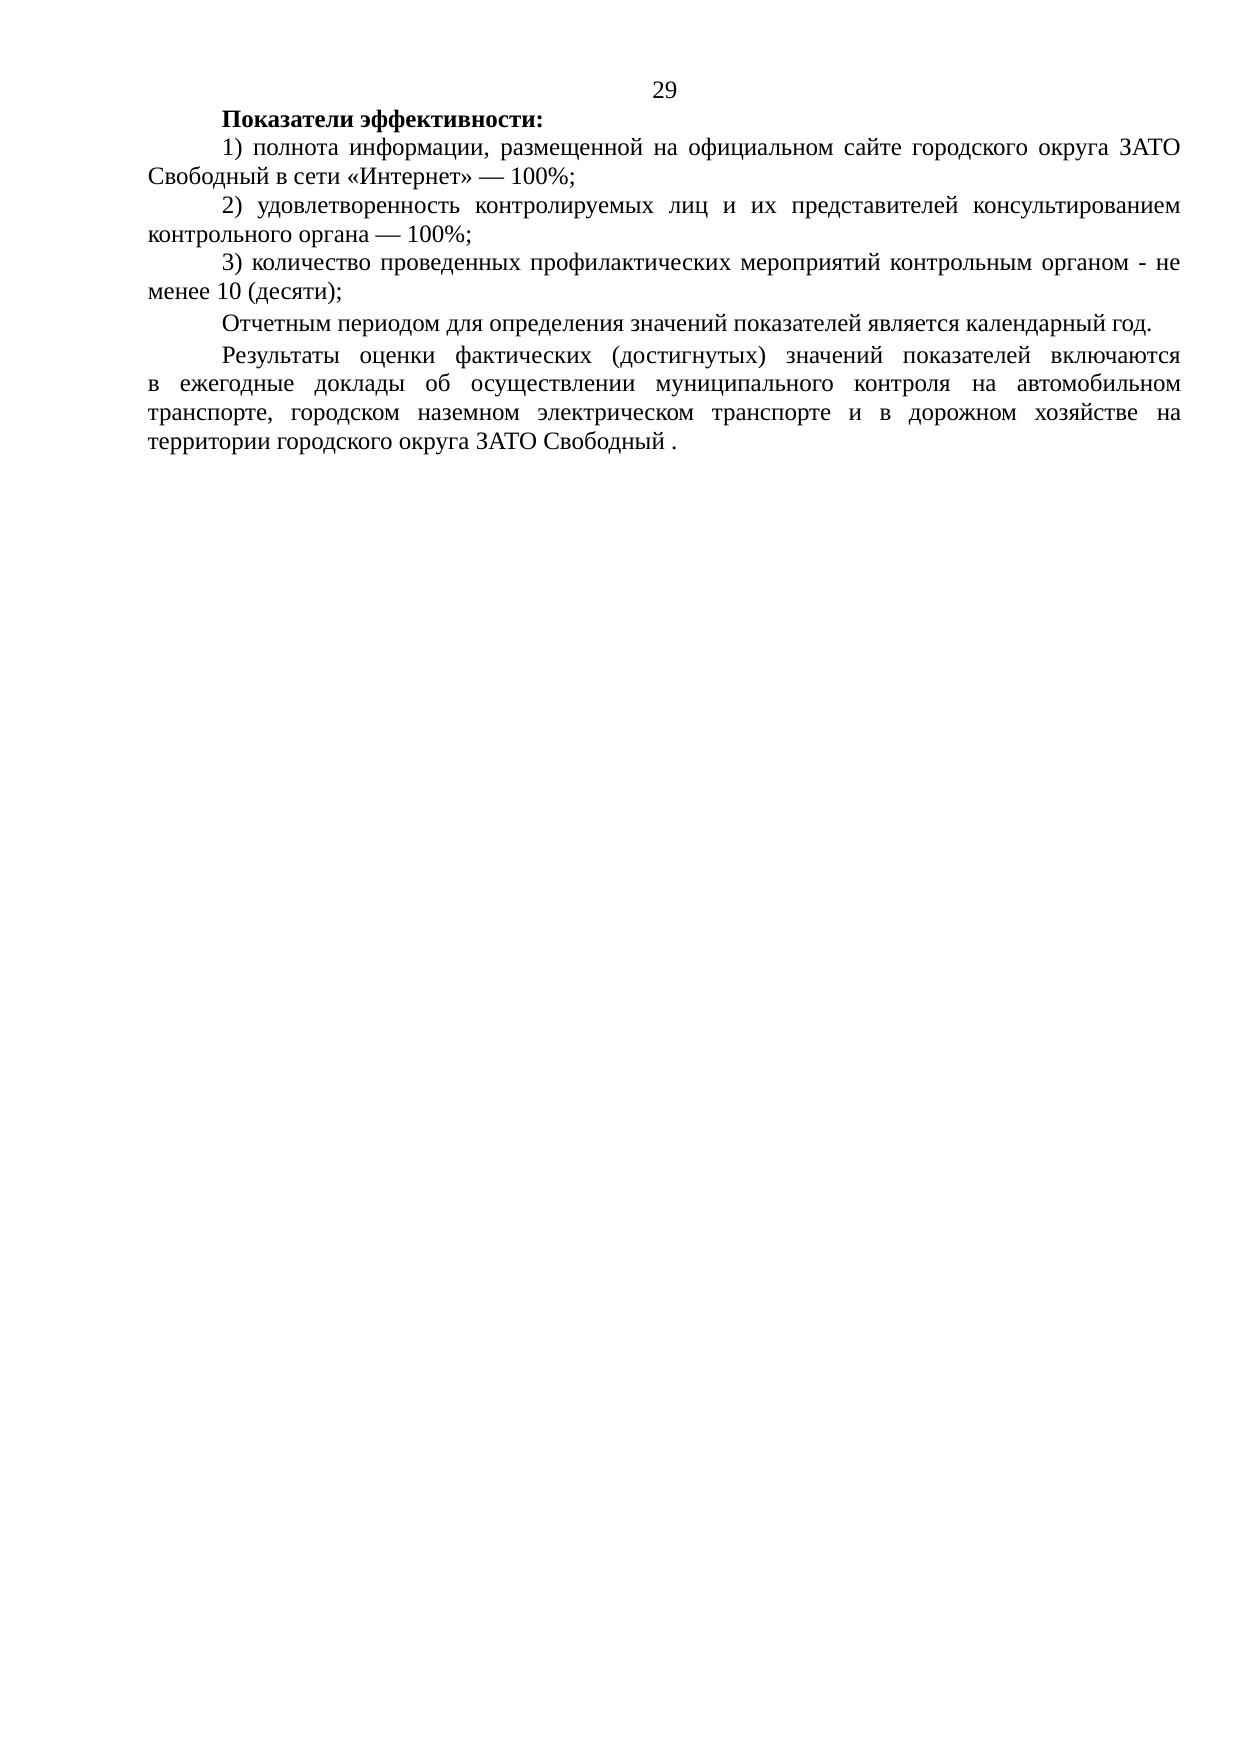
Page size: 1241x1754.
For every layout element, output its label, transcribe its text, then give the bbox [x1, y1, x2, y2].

text 2) удовлетворенность контролируемых лиц и их представителей консультированием контрольного органа — 100%; [148, 190, 1181, 247]
text Отчетным периодом для определения значений показателей является календарный год. [148, 308, 1181, 337]
text 1) полнота информации, размещенной на официальном сайте городского округа ЗАТО Свободный в сети «Интернет» — 100%; [148, 132, 1181, 190]
text Результаты оценки фактических (достигнутых) значений показателей включаются в ежегодные доклады об осуществлении муниципального контроля на автомобильном транспорте, городском наземном электрическом транспорте и в дорожном хозяйстве на территории городского округа ЗАТО Свободный . [148, 340, 1181, 455]
text 3) количество проведенных профилактических мероприятий контрольным органом - не менее 10 (десяти); [148, 247, 1181, 305]
text Показатели эффективности: [148, 104, 1181, 132]
